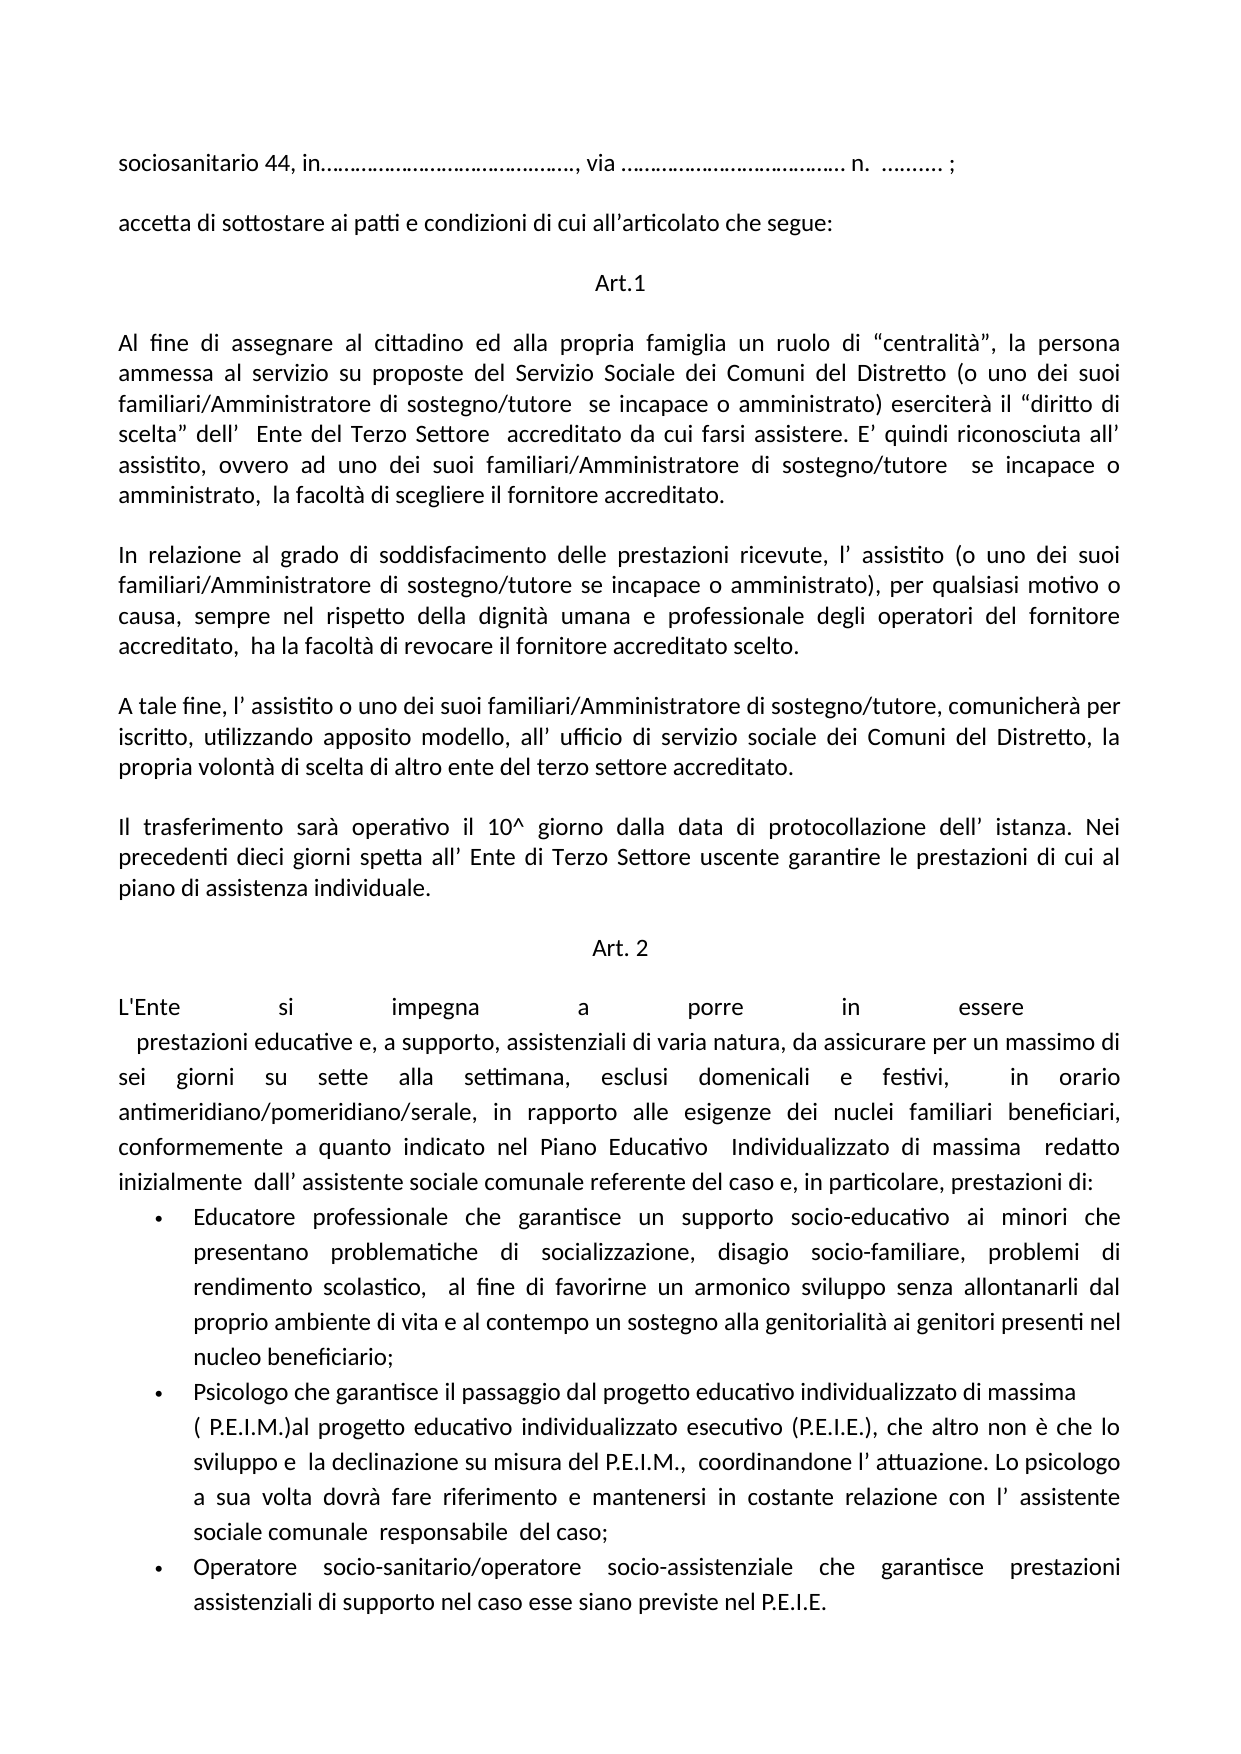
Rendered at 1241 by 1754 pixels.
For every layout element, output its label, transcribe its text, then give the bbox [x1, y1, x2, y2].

text Art. 2 [118, 932, 1122, 962]
list Operatore socio-sanitario/operatore socio-assistenziale che garantisce prestazioni assistenziali di supporto nel caso esse siano previste nel P.E.I.E. [156, 1551, 1122, 1617]
list Psicologo che garantisce il passaggio dal progetto educativo individualizzato di massima [156, 1376, 1122, 1407]
text Art.1 [118, 267, 1122, 297]
text A tale fine, l’ assistito o uno dei suoi familiari/Amministratore di sostegno/tutore, comunicherà per iscritto, utilizzando apposito modello, all’ ufficio di servizio sociale dei Comuni del Distretto, la propria volontà di scelta di altro ente del terzo settore accreditato. [118, 690, 1122, 782]
text accetta di sottostare ai patti e condizioni di cui all’articolato che segue: [118, 207, 1122, 238]
text sociosanitario 44, in……………………………….……., via ………………………………… n. …....... ; [118, 148, 1122, 178]
text ( P.E.I.M.)al progetto educativo individualizzato esecutivo (P.E.I.E.), che altro non è che lo sviluppo e la declinazione su misura del P.E.I.M., coordinandone l’ attuazione. Lo psicologo a sua volta dovrà fare riferimento e mantenersi in costante relazione con l’ assistente sociale comunale responsabile del caso; [193, 1411, 1122, 1547]
text Al fine di assegnare al cittadino ed alla propria famiglia un ruolo di “centralità”, la persona ammessa al servizio su proposte del Servizio Sociale dei Comuni del Distretto (o uno dei suoi familiari/Amministratore di sostegno/tutore se incapace o amministrato) eserciterà il “diritto di scelta” dell’ Ente del Terzo Settore accreditato da cui farsi assistere. E’ quindi riconosciuta all’ assistito, ovvero ad uno dei suoi familiari/Amministratore di sostegno/tutore se incapace o amministrato, la facoltà di scegliere il fornitore accreditato. [118, 327, 1122, 510]
text Il trasferimento sarà operativo il 10^ giorno dalla data di protocollazione dell’ istanza. Nei precedenti dieci giorni spetta all’ Ente di Terzo Settore uscente garantire le prestazioni di cui al piano di assistenza individuale. [118, 811, 1122, 902]
text In relazione al grado di soddisfacimento delle prestazioni ricevute, l’ assistito (o uno dei suoi familiari/Amministratore di sostegno/tutore se incapace o amministrato), per qualsiasi motivo o causa, sempre nel rispetto della dignità umana e professionale degli operatori del fornitore accreditato, ha la facoltà di revocare il fornitore accreditato scelto. [118, 539, 1122, 661]
list Educatore professionale che garantisce un supporto socio-educativo ai minori che presentano problematiche di socializzazione, disagio socio-familiare, problemi di rendimento scolastico, al fine di favorirne un armonico sviluppo senza allontanarli dal proprio ambiente di vita e al contempo un sostegno alla genitorialità ai genitori presenti nel nucleo beneficiario; [156, 1201, 1122, 1372]
text L'Ente si impegna a porre in essere prestazioni educative e, a supporto, assistenziali di varia natura, da assicurare per un massimo di sei giorni su sette alla settimana, esclusi domenicali e festivi, in orario antimeridiano/pomeridiano/serale, in rapporto alle esigenze dei nuclei familiari beneficiari, conformemente a quanto indicato nel Piano Educativo Individualizzato di massima redatto inizialmente dall’ assistente sociale comunale referente del caso e, in particolare, prestazioni di: [118, 991, 1122, 1197]
